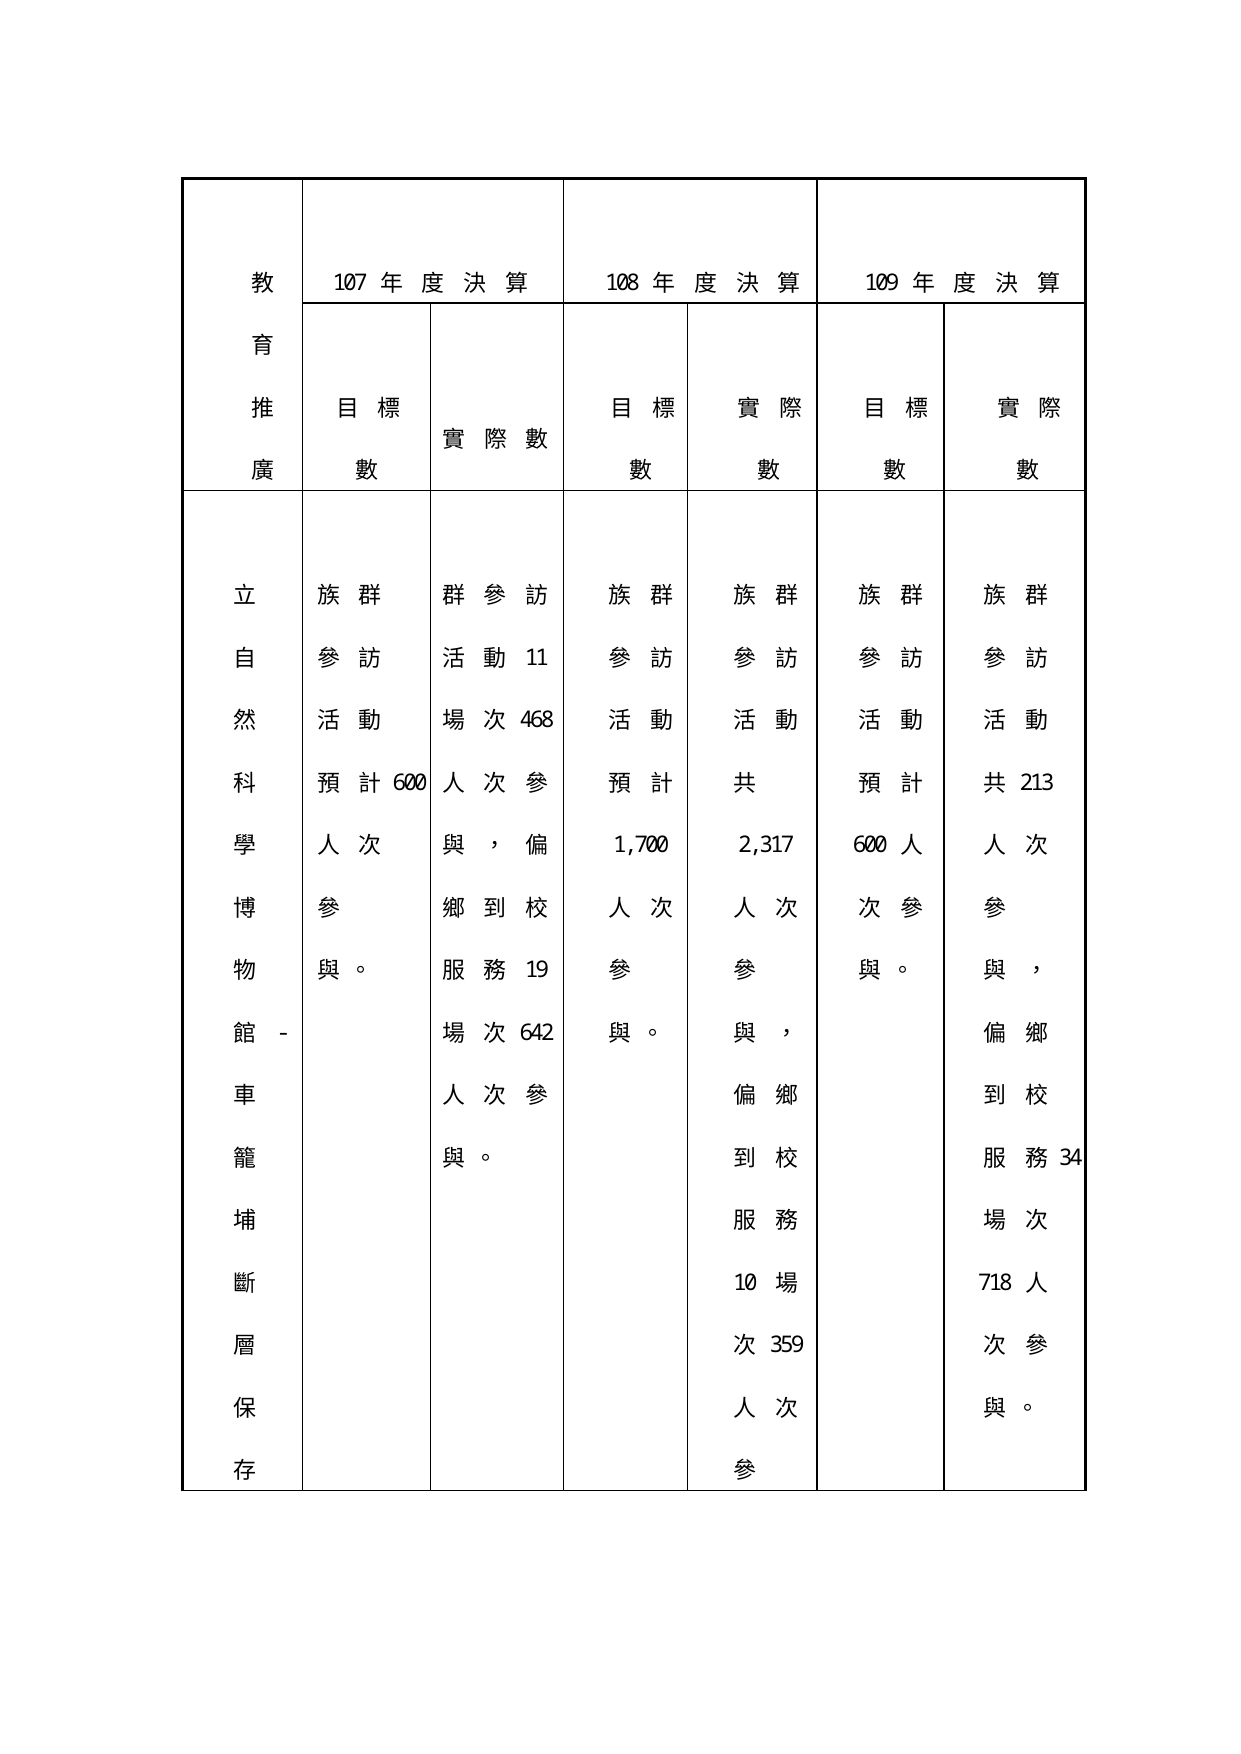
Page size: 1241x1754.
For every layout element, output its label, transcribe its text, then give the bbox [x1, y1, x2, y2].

table_cell 實際數 [688, 304, 816, 490]
table_header 107年度決算 [303, 180, 563, 302]
table_header 教育推廣類別 [184, 180, 302, 490]
table_cell 立自然科學博物館-車籠埔斷層保存 [184, 491, 302, 1490]
table_cell 族群參訪活動共2,317人次參與，偏鄉到校服務10場次359人次參 [688, 491, 816, 1490]
table_header 108年度決算 [564, 180, 816, 302]
table_header 109年度決算 [818, 180, 1084, 302]
table_cell 目標數 [818, 304, 943, 490]
table_cell 群參訪活動11場次468人次參與，偏鄉到校服務19場次642人次參與。 [431, 491, 563, 1490]
table_cell 實際數 [431, 304, 563, 490]
table_cell 目標數 [564, 304, 687, 490]
table_cell 族群參訪活動預計600人次參與。 [818, 491, 943, 1490]
table_cell 族群參訪活動共213人次參與，偏鄉到校服務34場次718人次參與。 [945, 491, 1084, 1490]
table_cell 族群參訪活動預計600人次參與。 [303, 491, 430, 1490]
table_cell 目標數 [303, 304, 430, 490]
table_cell 實際數 [945, 304, 1084, 490]
table_cell 族群參訪活動預計1,700人次參與。 [564, 491, 687, 1490]
